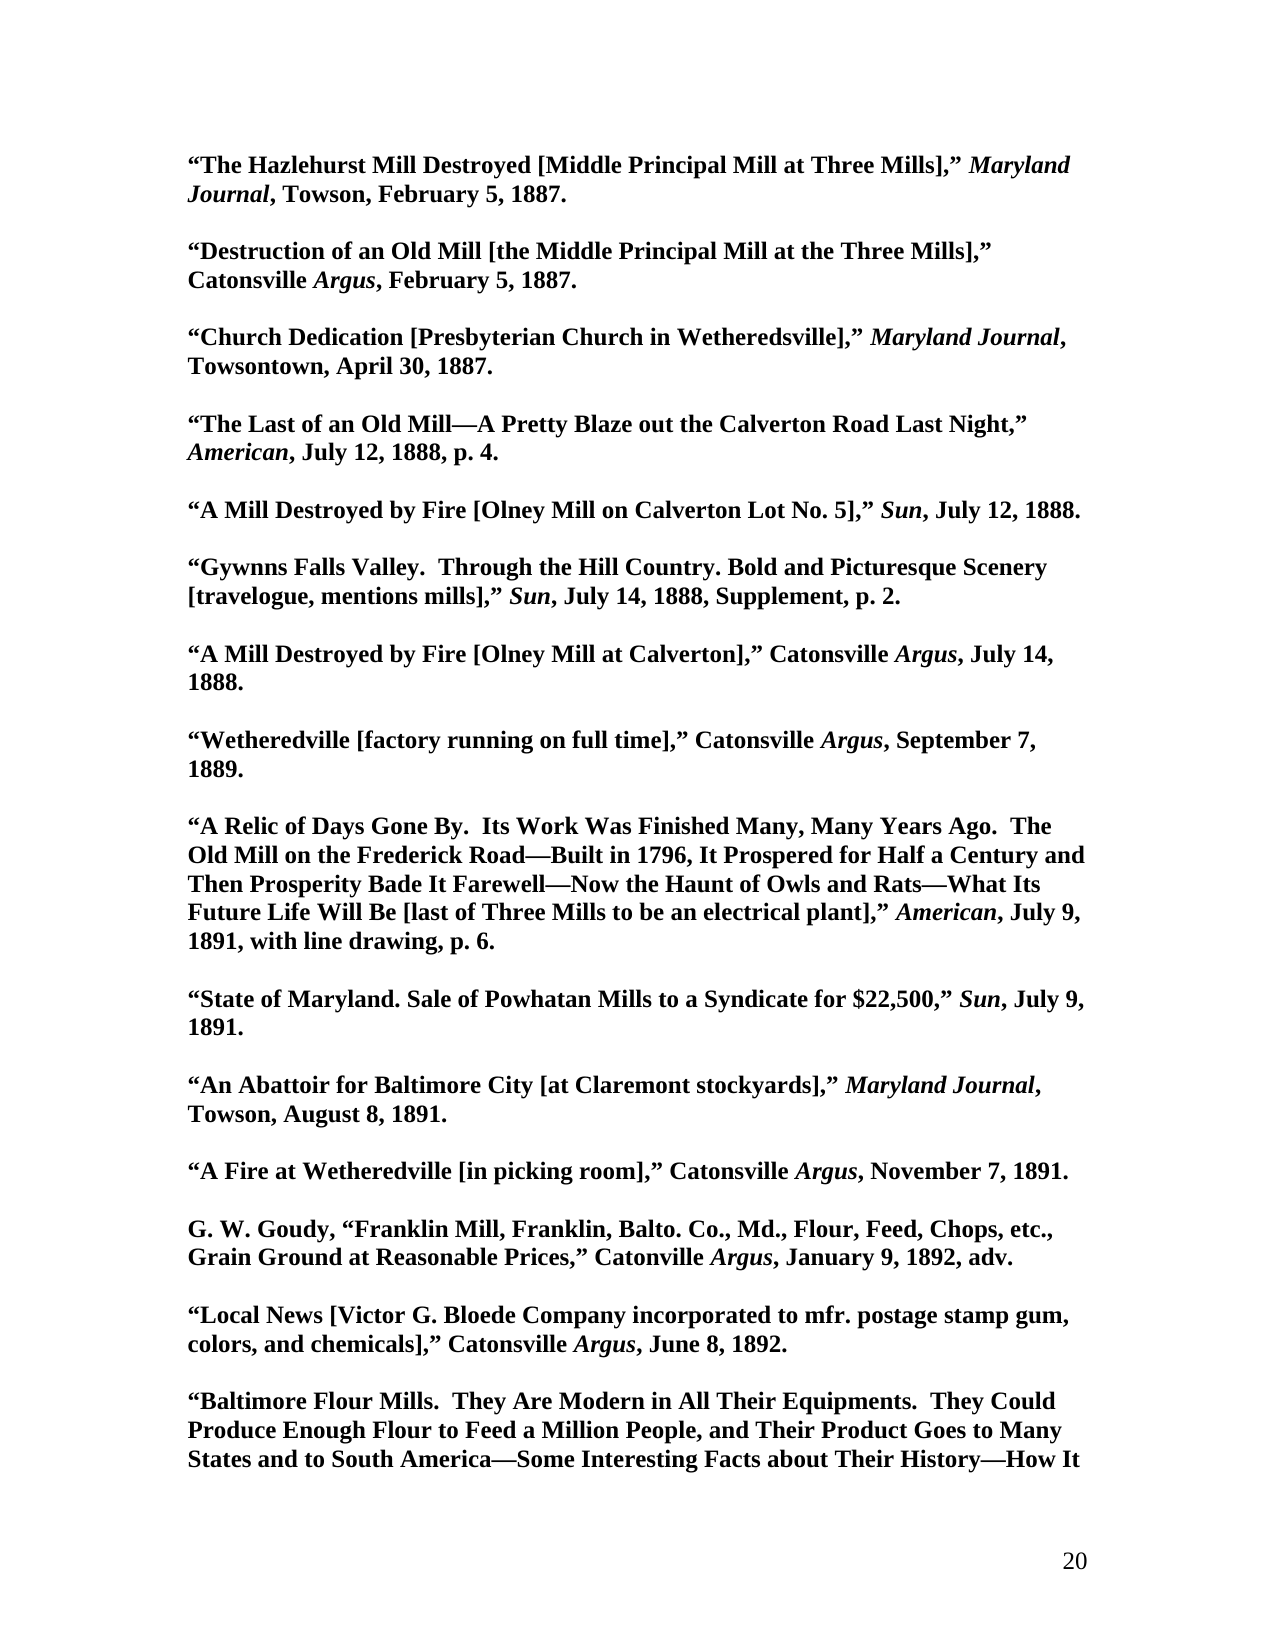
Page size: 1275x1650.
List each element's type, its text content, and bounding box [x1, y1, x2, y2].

text “Baltimore Flour Mills. They Are Modern in All Their Equipments. They Could Produce Enough Flour to Feed a Million People, and Their Product Goes to Many States and to South America—Some Interesting Facts about Their History—How It [187, 1386, 1087, 1472]
text “A Mill Destroyed by Fire [Olney Mill on Calverton Lot No. 5],” Sun, July 12, 1888. [187, 495, 1087, 524]
text “State of Maryland. Sale of Powhatan Mills to a Syndicate for $22,500,” Sun, July 9, 1891. [187, 984, 1087, 1041]
text “Gywnns Falls Valley. Through the Hill Country. Bold and Picturesque Scenery [travelogue, mentions mills],” Sun, July 14, 1888, Supplement, p. 2. [187, 552, 1087, 610]
text “A Fire at Wetheredville [in picking room],” Catonsville Argus, November 7, 1891. [187, 1156, 1087, 1185]
text “Wetheredville [factory running on full time],” Catonsville Argus, September 7, 1889. [187, 725, 1087, 782]
text “The Last of an Old Mill—A Pretty Blaze out the Calverton Road Last Night,” American, July 12, 1888, p. 4. [187, 409, 1087, 466]
text “A Mill Destroyed by Fire [Olney Mill at Calverton],” Catonsville Argus, July 14, 1888. [187, 639, 1087, 696]
text “Local News [Victor G. Bloede Company incorporated to mfr. postage stamp gum, colors, and chemicals],” Catonsville Argus, June 8, 1892. [187, 1300, 1087, 1357]
text “Church Dedication [Presbyterian Church in Wetheredsville],” Maryland Journal, Towsontown, April 30, 1887. [187, 322, 1087, 380]
text “A Relic of Days Gone By. Its Work Was Finished Many, Many Years Ago. The Old Mill on the Frederick Road—Built in 1796, It Prospered for Half a Century and Then Prosperity Bade It Farewell—Now the Haunt of Owls and Rats—What Its Future Life Will Be [last of Three Mills to be an electrical plant],” American, July 9, 1891, with line drawing, p. 6. [187, 811, 1087, 955]
text “Destruction of an Old Mill [the Middle Principal Mill at the Three Mills],” Catonsville Argus, February 5, 1887. [187, 236, 1087, 294]
text G. W. Goudy, “Franklin Mill, Franklin, Balto. Co., Md., Flour, Feed, Chops, etc., Grain Ground at Reasonable Prices,” Catonville Argus, January 9, 1892, adv. [187, 1214, 1087, 1271]
text “The Hazlehurst Mill Destroyed [Middle Principal Mill at Three Mills],” Maryland Journal, Towson, February 5, 1887. [187, 150, 1087, 207]
text “An Abattoir for Baltimore City [at Claremont stockyards],” Maryland Journal, Towson, August 8, 1891. [187, 1070, 1087, 1127]
